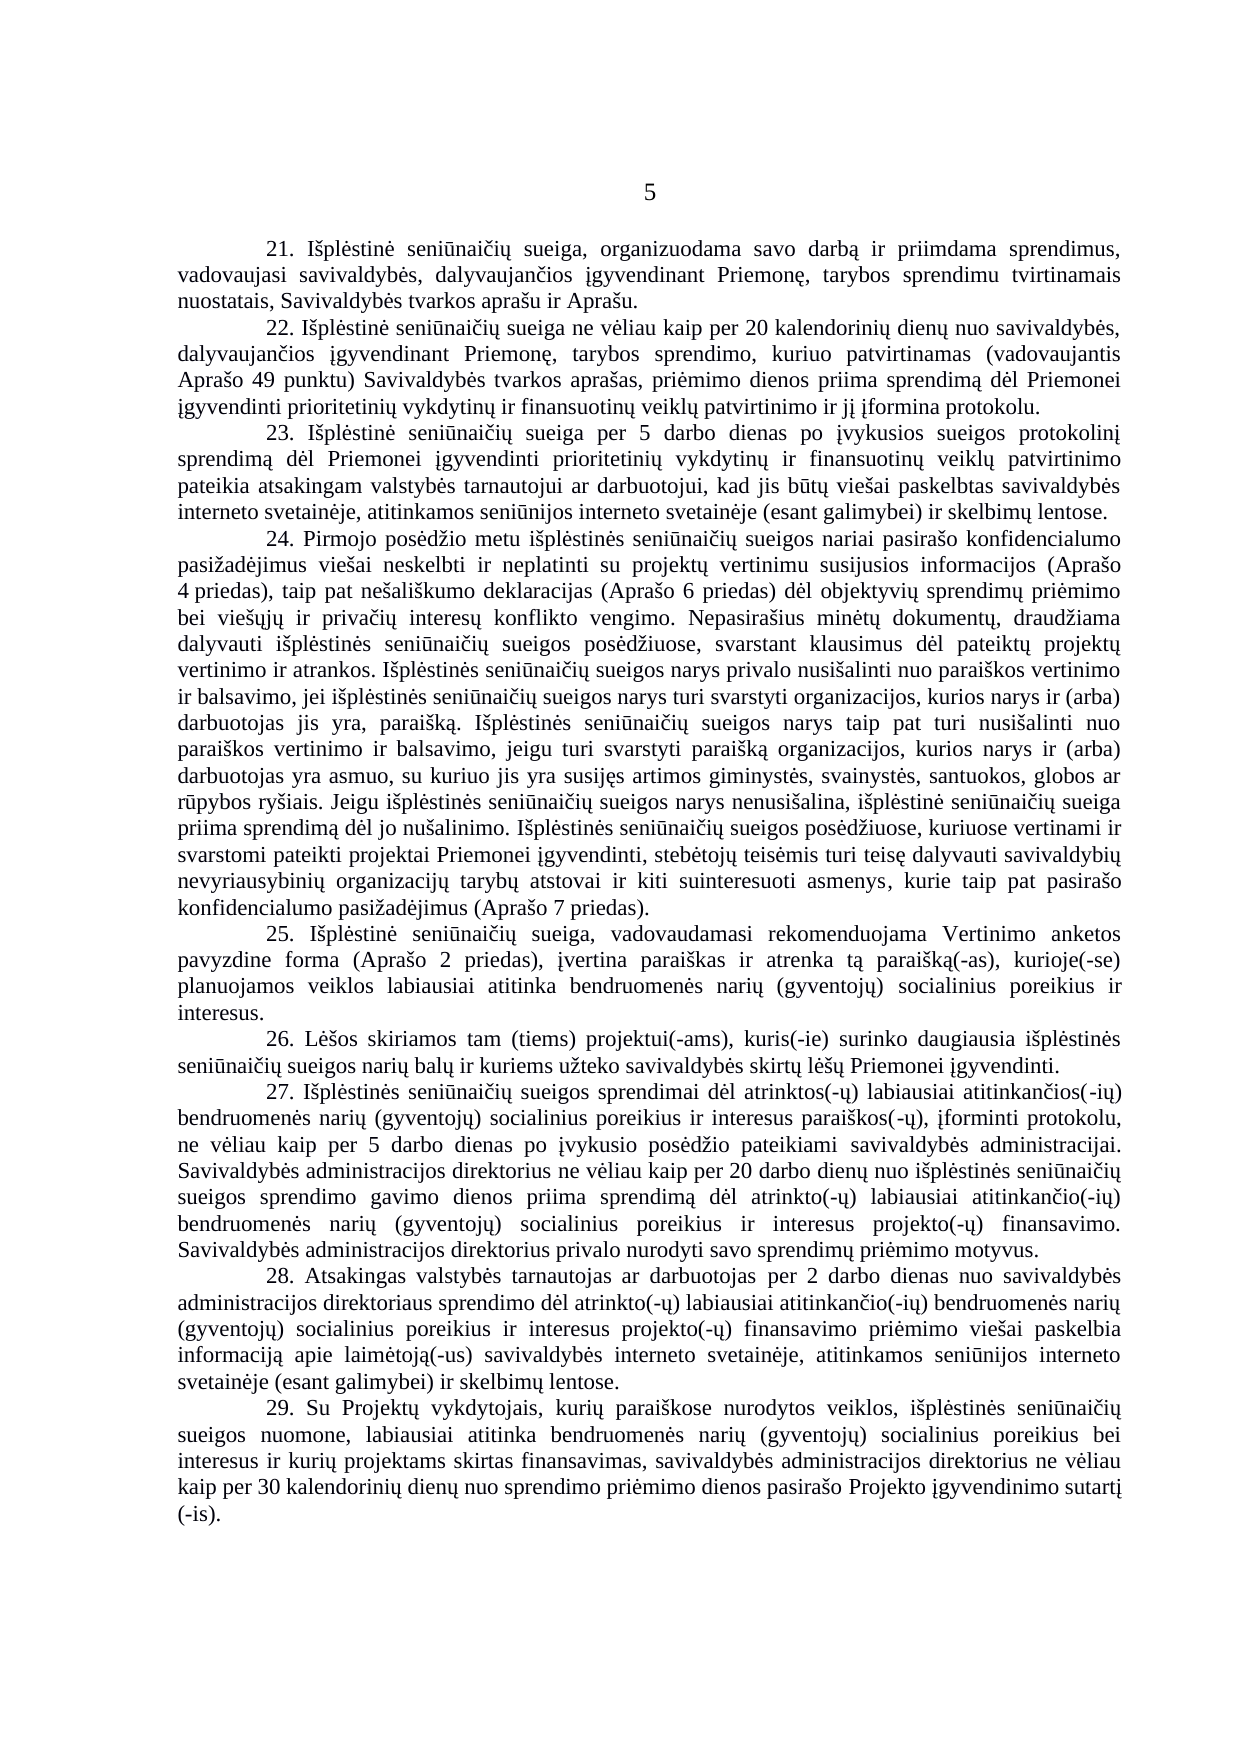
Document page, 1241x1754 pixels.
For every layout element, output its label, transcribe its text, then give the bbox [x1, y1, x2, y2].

text 21. Išplėstinė seniūnaičių sueiga, organizuodama savo darbą ir priimdama sprendimus, vadovaujasi savivaldybės, dalyvaujančios įgyvendinant Priemonę, tarybos sprendimu tvirtinamais nuostatais, Savivaldybės tvarkos aprašu ir Aprašu. [177, 235, 1122, 314]
text 23. Išplėstinė seniūnaičių sueiga per 5 darbo dienas po įvykusios sueigos protokolinį sprendimą dėl Priemonei įgyvendinti prioritetinių vykdytinų ir finansuotinų veiklų patvirtinimo pateikia atsakingam valstybės tarnautojui ar darbuotojui, kad jis būtų viešai paskelbtas savivaldybės interneto svetainėje, atitinkamos seniūnijos interneto svetainėje (esant galimybei) ir skelbimų lentose. [177, 419, 1122, 524]
text 22. Išplėstinė seniūnaičių sueiga ne vėliau kaip per 20 kalendorinių dienų nuo savivaldybės, dalyvaujančios įgyvendinant Priemonę, tarybos sprendimo, kuriuo patvirtinamas (vadovaujantis Aprašo 49 punktu) Savivaldybės tvarkos aprašas, priėmimo dienos priima sprendimą dėl Priemonei įgyvendinti prioritetinių vykdytinų ir finansuotinų veiklų patvirtinimo ir jį įformina protokolu. [177, 314, 1122, 419]
text 28. Atsakingas valstybės tarnautojas ar darbuotojas per 2 darbo dienas nuo savivaldybės administracijos direktoriaus sprendimo dėl atrinkto(-ų) labiausiai atitinkančio(-ių) bendruomenės narių (gyventojų) socialinius poreikius ir interesus projekto(-ų) finansavimo priėmimo viešai paskelbia informaciją apie laimėtoją(-us) savivaldybės interneto svetainėje, atitinkamos seniūnijos interneto svetainėje (esant galimybei) ir skelbimų lentose. [177, 1262, 1122, 1394]
text 29. Su Projektų vykdytojais, kurių paraiškose nurodytos veiklos, išplėstinės seniūnaičių sueigos nuomone, labiausiai atitinka bendruomenės narių (gyventojų) socialinius poreikius bei interesus ir kurių projektams skirtas finansavimas, savivaldybės administracijos direktorius ne vėliau kaip per 30 kalendorinių dienų nuo sprendimo priėmimo dienos pasirašo Projekto įgyvendinimo sutartį (-is). [177, 1394, 1122, 1526]
text 26. Lėšos skiriamos tam (tiems) projektui(-ams), kuris(-ie) surinko daugiausia išplėstinės seniūnaičių sueigos narių balų ir kuriems užteko savivaldybės skirtų lėšų Priemonei įgyvendinti. [177, 1025, 1122, 1078]
text 25. Išplėstinė seniūnaičių sueiga, vadovaudamasi rekomenduojama Vertinimo anketos pavyzdine forma (Aprašo 2 priedas), įvertina paraiškas ir atrenka tą paraišką(-as), kurioje(-se) planuojamos veiklos labiausiai atitinka bendruomenės narių (gyventojų) socialinius poreikius ir interesus. [177, 920, 1122, 1025]
text 27. Išplėstinės seniūnaičių sueigos sprendimai dėl atrinktos(-ų) labiausiai atitinkančios(‑ių) bendruomenės narių (gyventojų) socialinius poreikius ir interesus paraiškos(‑ų), įforminti protokolu, ne vėliau kaip per 5 darbo dienas po įvykusio posėdžio pateikiami savivaldybės administracijai. Savivaldybės administracijos direktorius ne vėliau kaip per 20 darbo dienų nuo išplėstinės seniūnaičių sueigos sprendimo gavimo dienos priima sprendimą dėl atrinkto(-ų) labiausiai atitinkančio(-ių) bendruomenės narių (gyventojų) socialinius poreikius ir interesus projekto(-ų) finansavimo. Savivaldybės administracijos direktorius privalo nurodyti savo sprendimų priėmimo motyvus. [177, 1078, 1122, 1262]
text 24. Pirmojo posėdžio metu išplėstinės seniūnaičių sueigos nariai pasirašo konfidencialumo pasižadėjimus viešai neskelbti ir neplatinti su projektų vertinimu susijusios informacijos (Aprašo 4 priedas), taip pat nešališkumo deklaracijas (Aprašo 6 priedas) dėl objektyvių sprendimų priėmimo bei viešųjų ir privačių interesų konflikto vengimo. Nepasirašius minėtų dokumentų, draudžiama dalyvauti išplėstinės seniūnaičių sueigos posėdžiuose, svarstant klausimus dėl pateiktų projektų vertinimo ir atrankos. Išplėstinės seniūnaičių sueigos narys privalo nusišalinti nuo paraiškos vertinimo ir balsavimo, jei išplėstinės seniūnaičių sueigos narys turi svarstyti organizacijos, kurios narys ir (arba) darbuotojas jis yra, paraišką. Išplėstinės seniūnaičių sueigos narys taip pat turi nusišalinti nuo paraiškos vertinimo ir balsavimo, jeigu turi svarstyti paraišką organizacijos, kurios narys ir (arba) darbuotojas yra asmuo, su kuriuo jis yra susijęs artimos giminystės, svainystės, santuokos, globos ar rūpybos ryšiais. Jeigu išplėstinės seniūnaičių sueigos narys nenusišalina, išplėstinė seniūnaičių sueiga priima sprendimą dėl jo nušalinimo. Išplėstinės seniūnaičių sueigos posėdžiuose, kuriuose vertinami ir svarstomi pateikti projektai Priemonei įgyvendinti, stebėtojų teisėmis turi teisę dalyvauti savivaldybių nevyriausybinių organizacijų tarybų atstovai ir kiti suinteresuoti asmenys, kurie taip pat pasirašo konfidencialumo pasižadėjimus (Aprašo 7 priedas). [177, 524, 1122, 920]
